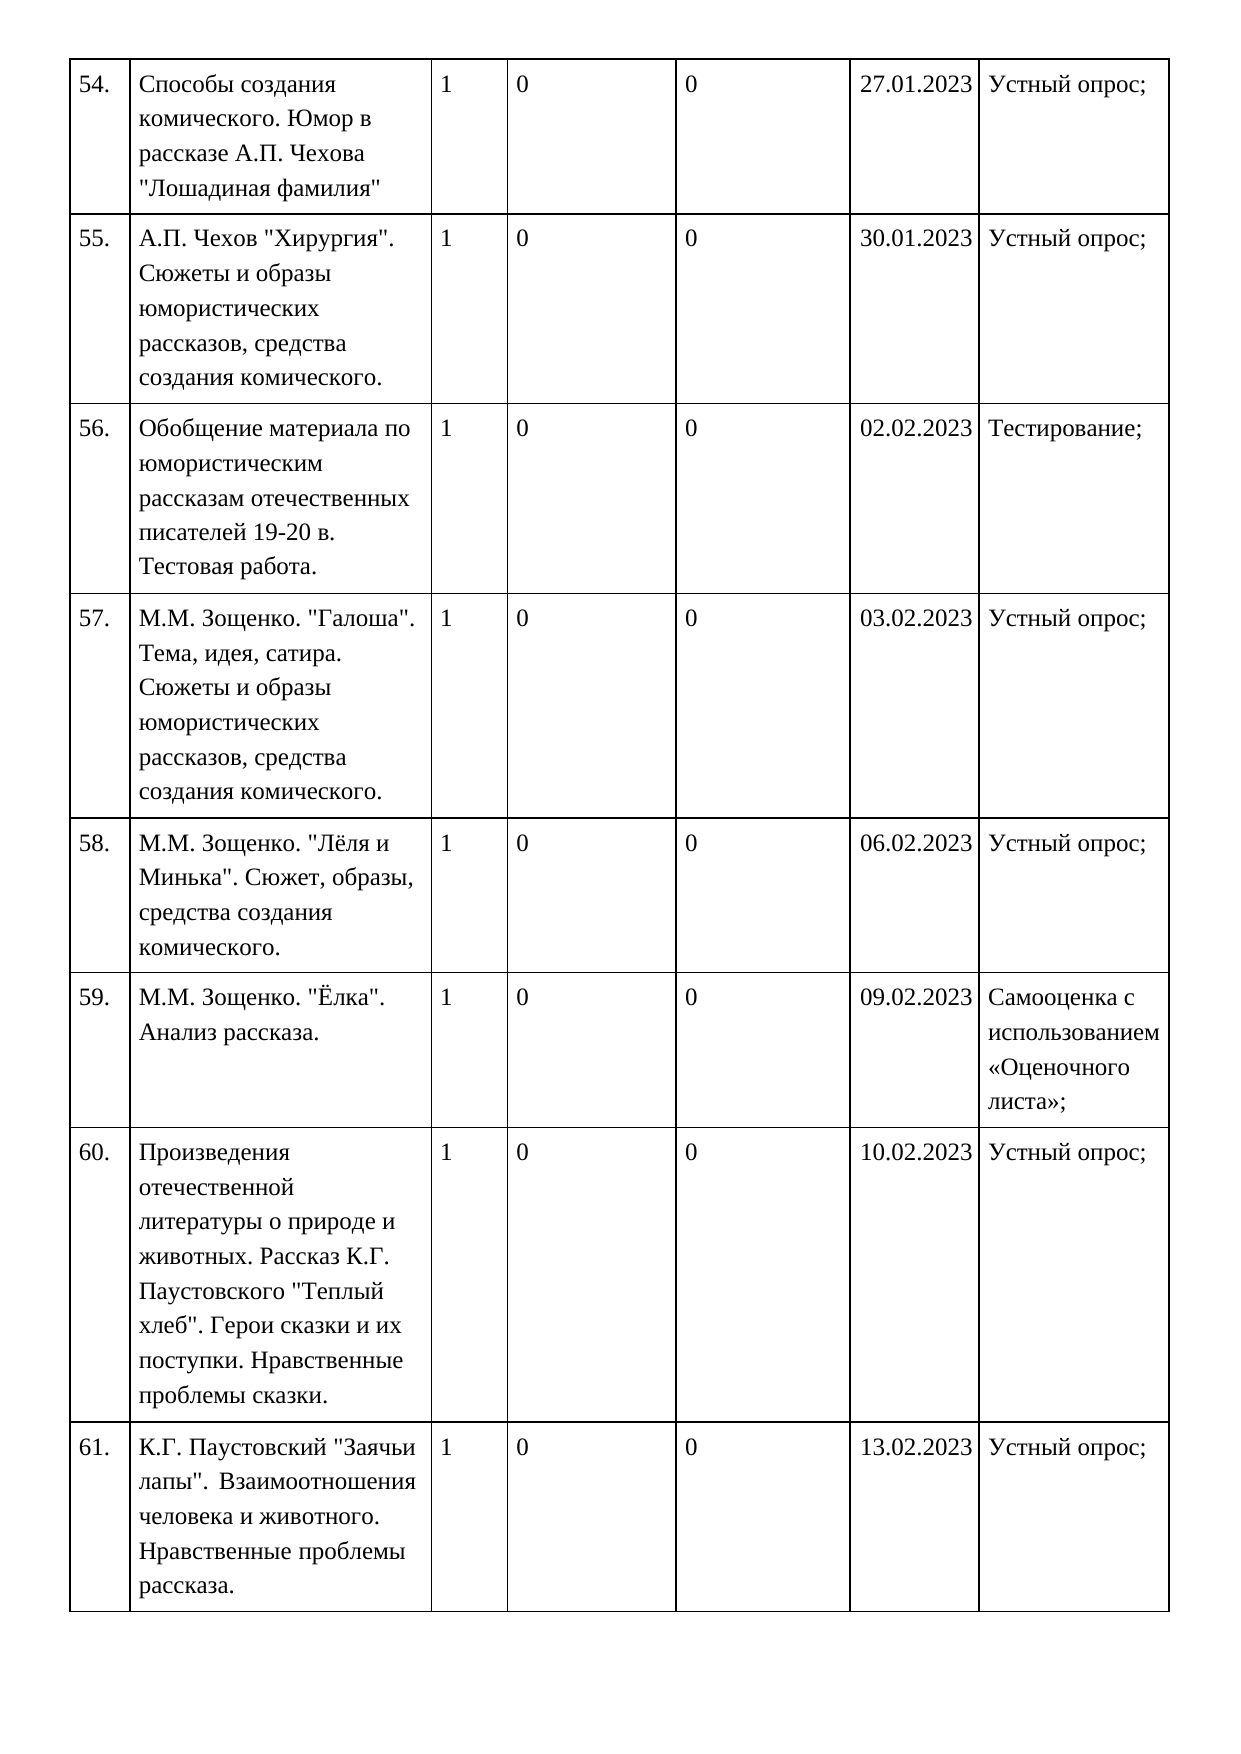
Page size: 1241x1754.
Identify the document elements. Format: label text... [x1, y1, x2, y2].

table_cell 55. [71, 215, 129, 403]
table_cell 57. [71, 594, 129, 817]
table_cell 10.02.2023 [851, 1128, 978, 1421]
table_cell 0 [508, 973, 675, 1126]
table_cell 0 [508, 1423, 675, 1611]
table_cell М.М. Зощенко. "Галоша". Тема, идея, сатира. Сюжеты и образы юмористических рассказов, средства создания комического. [131, 594, 431, 817]
table_cell 13.02.2023 [851, 1423, 978, 1611]
table_cell 1 [432, 1423, 507, 1611]
table_cell Произведения отечественной литературы о природе и животных. Рассказ К.Г. Паустовского "Теплый хлеб". Герои сказки и их поступки. Нравственные проблемы сказки. [131, 1128, 431, 1421]
table_cell 09.02.2023 [851, 973, 978, 1126]
table_cell А.П. Чехов "Хирургия". Сюжеты и образы юмористических рассказов, средства создания комического. [131, 215, 431, 403]
table_cell Устный опрос; [980, 1423, 1168, 1611]
table_cell М.М. Зощенко. "Ёлка". Анализ рассказа. [131, 973, 431, 1126]
table_cell 1 [432, 404, 507, 592]
table_cell 0 [508, 819, 675, 972]
table_cell 56. [71, 404, 129, 592]
table_cell 0 [508, 594, 675, 817]
table_cell 0 [677, 1423, 849, 1611]
table_cell Тестирование; [980, 404, 1168, 592]
table_cell Устный опрос; [980, 819, 1168, 972]
table_header 0 [508, 60, 675, 213]
table_cell 1 [432, 973, 507, 1126]
table_cell Устный опрос; [980, 594, 1168, 817]
table_header 0 [677, 60, 849, 213]
table_cell 1 [432, 215, 507, 403]
table_cell 0 [677, 404, 849, 592]
table_cell 1 [432, 594, 507, 817]
table_cell 0 [677, 1128, 849, 1421]
table_header 54. [71, 60, 129, 213]
table_cell Устный опрос; [980, 215, 1168, 403]
table_cell 1 [432, 1128, 507, 1421]
table_cell 30.01.2023 [851, 215, 978, 403]
table_header Способы создания комического. Юмор в рассказе А.П. Чехова "Лошадиная фамилия" [131, 60, 431, 213]
table_cell 03.02.2023 [851, 594, 978, 817]
table_cell 61. [71, 1423, 129, 1611]
table_cell Обобщение материала по юмористическим рассказам отечественных писателей 19-20 в. Тестовая работа. [131, 404, 431, 592]
table_cell 0 [677, 215, 849, 403]
table_header 1 [432, 60, 507, 213]
table_cell 0 [677, 819, 849, 972]
table_cell Самооценка с использованием «Оценочного листа»; [980, 973, 1168, 1126]
table_cell 0 [508, 215, 675, 403]
table_cell 0 [508, 404, 675, 592]
table_cell 0 [508, 1128, 675, 1421]
table_cell 0 [677, 594, 849, 817]
table_cell 06.02.2023 [851, 819, 978, 972]
table_cell 60. [71, 1128, 129, 1421]
table_cell 02.02.2023 [851, 404, 978, 592]
table_cell М.М. Зощенко. "Лёля и Минька". Сюжет, образы, средства создания комического. [131, 819, 431, 972]
table_header 27.01.2023 [851, 60, 978, 213]
table_cell 59. [71, 973, 129, 1126]
table_cell К.Г. Паустовский "Заячьи лапы". Взаимоотношения человека и животного. Нравственные проблемы рассказа. [131, 1423, 431, 1611]
table_cell 58. [71, 819, 129, 972]
table_header Устный опрос; [980, 60, 1168, 213]
table_cell 1 [432, 819, 507, 972]
table_cell Устный опрос; [980, 1128, 1168, 1421]
table_cell 0 [677, 973, 849, 1126]
